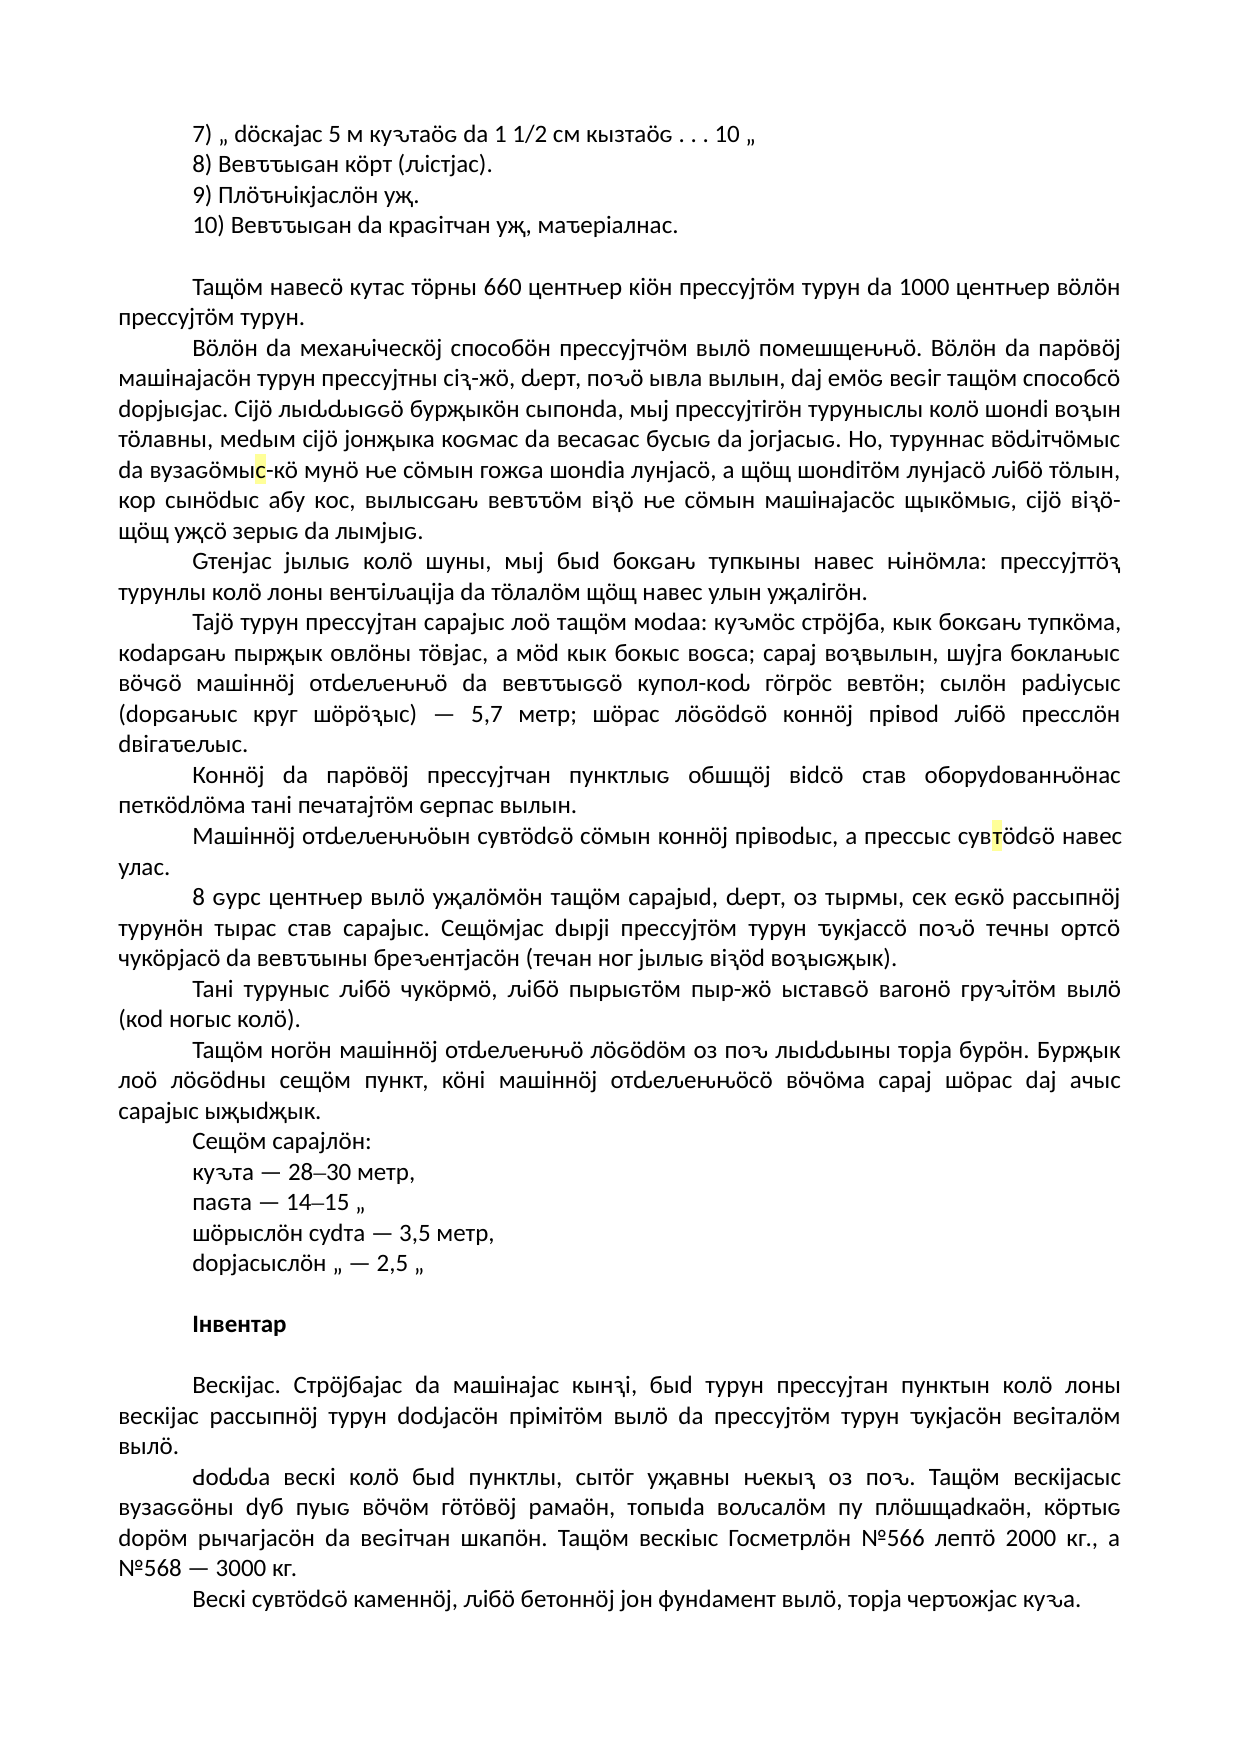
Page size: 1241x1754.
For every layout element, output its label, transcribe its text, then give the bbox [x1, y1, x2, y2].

text 8) Вевԏԏыԍан кӧрт (ԉістјас). [118, 149, 1122, 179]
text Машіннӧј отԃеԉеԋԋӧын сувтӧԁԍӧ сӧмын коннӧј прівоԁыс, а прессыс сувтӧԁԍӧ навес улас. [118, 820, 1122, 881]
text шӧрыслӧн суԁта — 3,5 метр, [118, 1217, 1122, 1247]
text Вескіјас. Стрӧјбајас ԁа машінајас кынԇі, быԁ турун прессујтан пунктын колӧ лоны вескіјас рассыпнӧј турун ԁоԃјасӧн прімітӧм вылӧ ԁа прессујтӧм турун ԏукјасӧн веԍіталӧм вылӧ. [118, 1369, 1122, 1461]
text Сещӧм сарајлӧн: [118, 1125, 1122, 1156]
text Коннӧј ԁа парӧвӧј прессујтчан пунктлыԍ обшщӧј віԁсӧ став оборуԁованԋӧнас петкӧԁлӧма тані печатајтӧм ԍерпас вылын. [118, 759, 1122, 820]
text 7) „ ԁӧскајас 5 м куԅтаӧԍ ԁа 1 1/2 см кызтаӧԍ . . . 10 „ [118, 118, 1122, 149]
text Тајӧ турун прессујтан сарајыс лоӧ тащӧм моԁаа: куԅмӧс стрӧјба, кык бокԍаԋ тупкӧма, коԁарԍаԋ пырҗык овлӧны тӧвјас, а мӧԁ кык бокыс воԍса; сарај воԇвылын, шујга боклаԋыс вӧчԍӧ машіннӧј отԃеԉеԋԋӧ ԁа вевԏԏыԍԍӧ купол-коԃ гӧгрӧс вевтӧн; сылӧн раԃіусыс (ԁорԍаԋыс круг шӧрӧԇыс) — 5,7 метр; шӧрас лӧԍӧԁԍӧ коннӧј прівоԁ ԉібӧ пресслӧн ԁвігаԏеԉыс. [118, 606, 1122, 759]
text 8 ԍурс центԋер вылӧ уҗалӧмӧн тащӧм сарајыԁ, ԃерт, оз тырмы, сек еԍкӧ рассыпнӧј турунӧн тырас став сарајыс. Сещӧмјас ԁырјі прессујтӧм турун ԏукјассӧ поԅӧ течны ортсӧ чукӧрјасӧ ԁа вевԏԏыны бреԅентјасӧн (течан ног јылыԍ віԇӧԁ воԇыԍҗык). [118, 881, 1122, 973]
text паԍта — 14–15 „ [118, 1186, 1122, 1217]
text ԁорјасыслӧн „ — 2,5 „ [118, 1247, 1122, 1278]
text Тащӧм навесӧ кутас тӧрны 660 центԋер кіӧн прессујтӧм турун ԁа 1000 центԋер вӧлӧн прессујтӧм турун. [118, 271, 1122, 332]
text Інвентар [118, 1308, 1122, 1339]
text Ԁоԃԃа вескі колӧ быԁ пунктлы, сытӧг уҗавны ԋекыԇ оз поԅ. Тащӧм вескіјасыс вузаԍԍӧны ԁуб пуыԍ вӧчӧм гӧтӧвӧј рамаӧн, топыԁа воԉсалӧм пу плӧшщаԁкаӧн, кӧртыԍ ԁорӧм рычагјасӧн ԁа веԍітчан шкапӧн. Тащӧм вескіыс Госметрлӧн №566 лептӧ 2000 кг., а №568 — 3000 кг. [118, 1461, 1122, 1583]
text Вӧлӧн ԁа мехаԋіческӧј способӧн прессујтчӧм вылӧ помешщеԋԋӧ. Вӧлӧн ԁа парӧвӧј машінајасӧн турун прессујтны сіԇ-жӧ, ԃерт, поԅӧ ывла вылын, ԁај емӧԍ веԍіг тащӧм способсӧ ԁорјыԍјас. Сіјӧ лыԃԃыԍԍӧ бурҗыкӧн сыпонԁа, мыј прессујтігӧн туруныслы колӧ шонԁі воԇын тӧлавны, меԁым сіјӧ јонҗыка коԍмас ԁа весаԍас бусыԍ ԁа јогјасыԍ. Но, туруннас вӧԃітчӧмыс ԁа вузаԍӧмыс-кӧ мунӧ ԋе сӧмын гожԍа шонԁіа лунјасӧ, а щӧщ шонԁітӧм лунјасӧ ԉібӧ тӧлын, кор сынӧԁыс абу кос, вылысԍаԋ вевԏԏӧм віԇӧ ԋе сӧмын машінајасӧс щыкӧмыԍ, сіјӧ віԇӧ-щӧщ уҗсӧ зерыԍ ԁа лымјыԍ. [118, 332, 1122, 545]
text 9) Плӧԏԋікјаслӧн уҗ. [118, 179, 1122, 210]
text Вескі сувтӧԁԍӧ каменнӧј, ԉібӧ бетоннӧј јон фунԁамент вылӧ, торја черԏожјас куԅа. [118, 1583, 1122, 1614]
text Тащӧм ногӧн машіннӧј отԃеԉеԋԋӧ лӧԍӧԁӧм оз поԅ лыԃԃыны торја бурӧн. Бурҗык лоӧ лӧԍӧԁны сещӧм пункт, кӧні машіннӧј отԃеԉеԋԋӧсӧ вӧчӧма сарај шӧрас ԁај ачыс сарајыс ыҗыԁҗык. [118, 1034, 1122, 1125]
text Ԍтенјас јылыԍ колӧ шуны, мыј быԁ бокԍаԋ тупкыны навес ԋінӧмла: прессујттӧԇ турунлы колӧ лоны венԏіԉаціја ԁа тӧлалӧм щӧщ навес улын уҗалігӧн. [118, 545, 1122, 606]
text Тані туруныс ԉібӧ чукӧрмӧ, ԉібӧ пырыԍтӧм пыр-жӧ ыставԍӧ вагонӧ груԅітӧм вылӧ (коԁ ногыс колӧ). [118, 973, 1122, 1034]
text 10) Вевԏԏыԍан ԁа краԍітчан уҗ, маԏеріалнас. [118, 210, 1122, 240]
text куԅта — 28–30 метр, [118, 1156, 1122, 1186]
